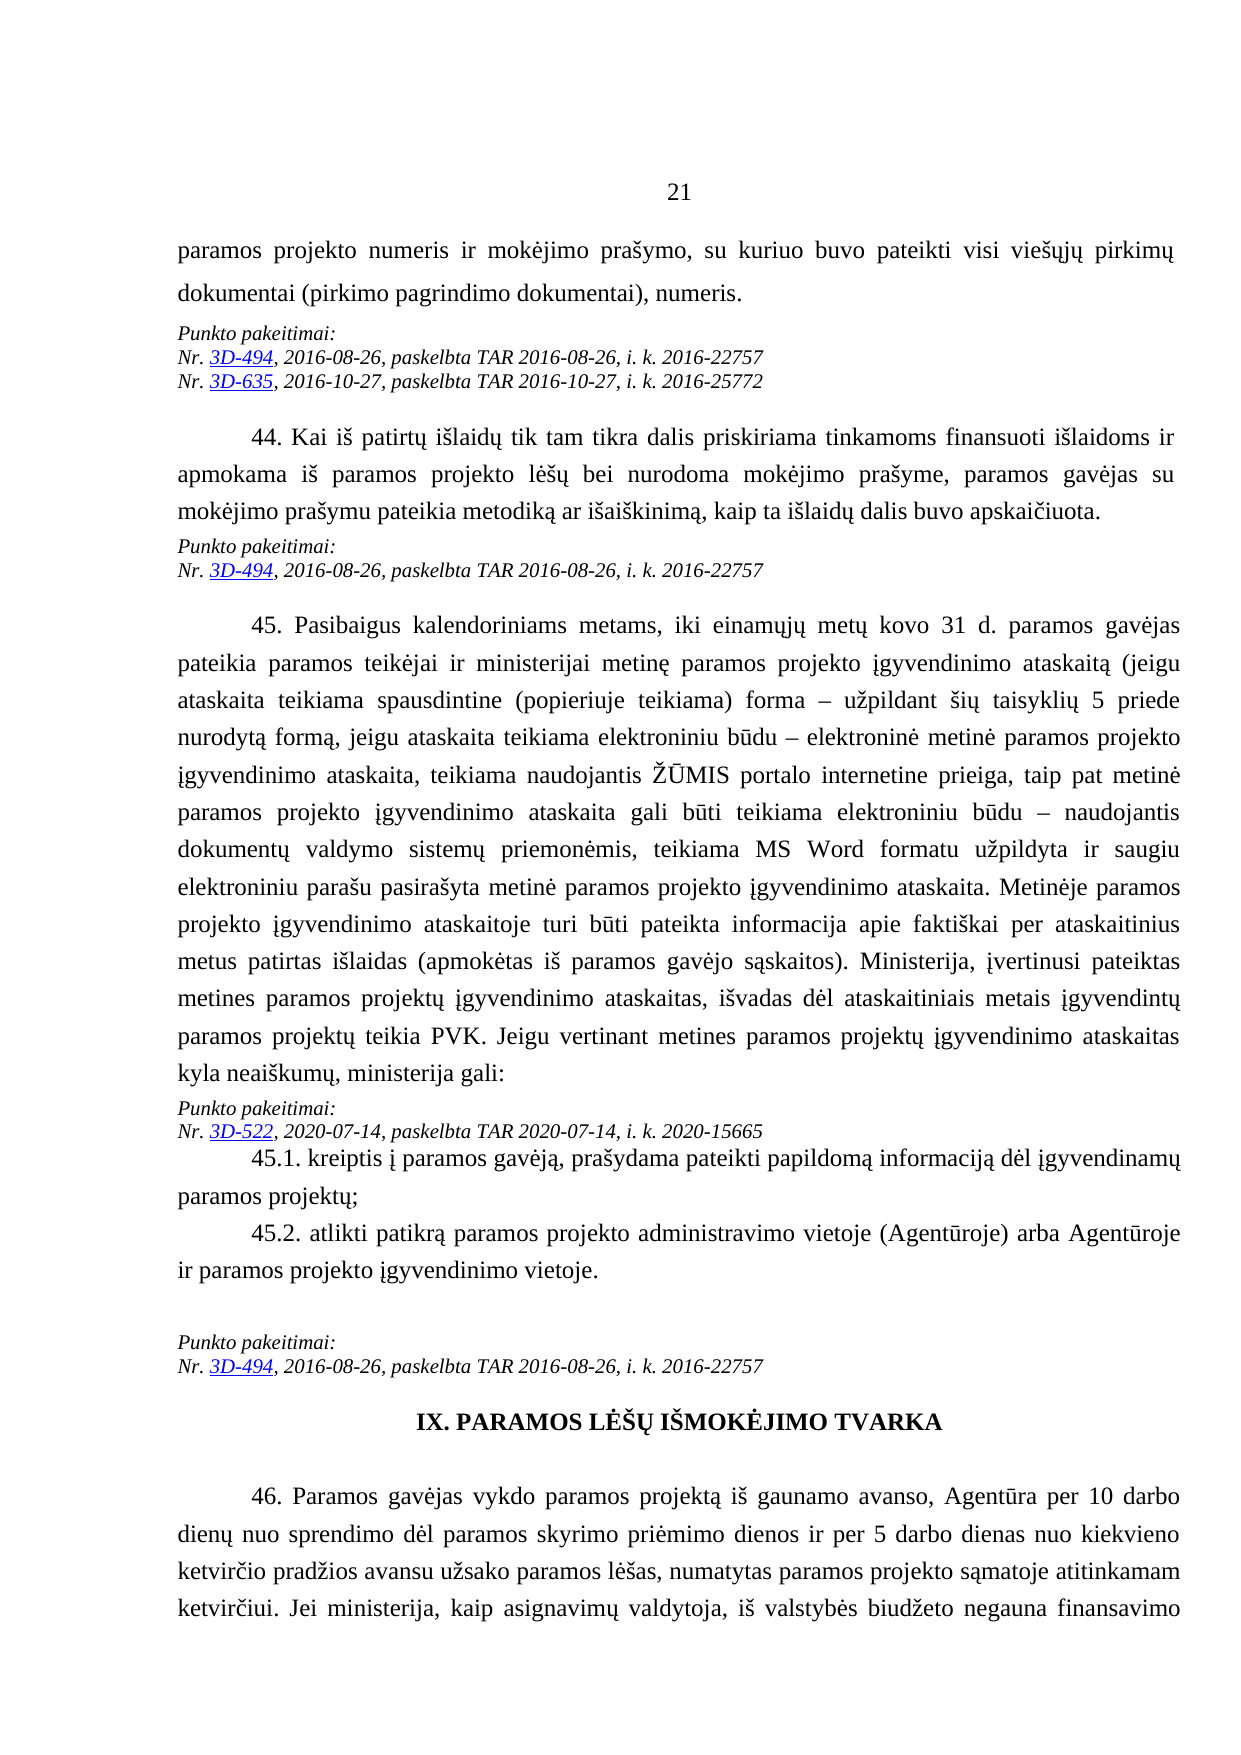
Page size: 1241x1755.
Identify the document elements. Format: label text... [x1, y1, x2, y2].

text Punkto pakeitimai: [177, 534, 1181, 558]
text 45.2. atlikti patikrą paramos projekto administravimo vietoje (Agentūroje) arba Agentūroje ir paramos projekto įgyvendinimo vietoje. [177, 1218, 1181, 1284]
text Nr. 3D-635, 2016-10-27, paskelbta TAR 2016-10-27, i. k. 2016-25772 [177, 369, 1181, 393]
text paramos projekto numeris ir mokėjimo prašymo, su kuriuo buvo pateikti visi viešųjų pirkimų dokumentai (pirkimo pagrindimo dokumentai), numeris. [177, 235, 1175, 307]
text 46. Paramos gavėjas vykdo paramos projektą iš gaunamo avanso, Agentūra per 10 darbo dienų nuo sprendimo dėl paramos skyrimo priėmimo dienos ir per 5 darbo dienas nuo kiekvieno ketvirčio pradžios avansu užsako paramos lėšas, numatytas paramos projekto sąmatoje atitinkamam ketvirčiui. Jei ministerija, kaip asignavimų valdytoja, iš valstybės biudžeto negauna finansavimo [177, 1481, 1181, 1622]
text Punkto pakeitimai: [177, 321, 1181, 345]
text Punkto pakeitimai: [177, 1330, 1181, 1354]
text IX. PARAMOS LĖŠŲ IŠMOKĖJIMO TVARKA [177, 1407, 1181, 1436]
text Nr. 3D-494, 2016-08-26, paskelbta TAR 2016-08-26, i. k. 2016-22757 [177, 345, 1181, 369]
text Nr. 3D-522, 2020-07-14, paskelbta TAR 2020-07-14, i. k. 2020-15665 [177, 1119, 1181, 1143]
text Nr. 3D-494, 2016-08-26, paskelbta TAR 2016-08-26, i. k. 2016-22757 [177, 1354, 1181, 1378]
text 44. Kai iš patirtų išlaidų tik tam tikra dalis priskiriama tinkamoms finansuoti išlaidoms ir apmokama iš paramos projekto lėšų bei nurodoma mokėjimo prašyme, paramos gavėjas su mokėjimo prašymu pateikia metodiką ar išaiškinimą, kaip ta išlaidų dalis buvo apskaičiuota. [177, 422, 1175, 525]
text 45. Pasibaigus kalendoriniams metams, iki einamųjų metų kovo 31 d. paramos gavėjas pateikia paramos teikėjai ir ministerijai metinę paramos projekto įgyvendinimo ataskaitą (jeigu ataskaita teikiama spausdintine (popieriuje teikiama) forma – užpildant šių taisyklių 5 priede nurodytą formą, jeigu ataskaita teikiama elektroniniu būdu – elektroninė metinė paramos projekto įgyvendinimo ataskaita, teikiama naudojantis ŽŪMIS portalo internetine prieiga, taip pat metinė paramos projekto įgyvendinimo ataskaita gali būti teikiama elektroniniu būdu – naudojantis dokumentų valdymo sistemų priemonėmis, teikiama MS Word formatu užpildyta ir saugiu elektroniniu parašu pasirašyta metinė paramos projekto įgyvendinimo ataskaita. Metinėje paramos projekto įgyvendinimo ataskaitoje turi būti pateikta informacija apie faktiškai per ataskaitinius metus patirtas išlaidas (apmokėtas iš paramos gavėjo sąskaitos). Ministerija, įvertinusi pateiktas metines paramos projektų įgyvendinimo ataskaitas, išvadas dėl ataskaitiniais metais įgyvendintų paramos projektų teikia PVK. Jeigu vertinant metines paramos projektų įgyvendinimo ataskaitas kyla neaiškumų, ministerija gali: [177, 611, 1181, 1087]
text Punkto pakeitimai: [177, 1095, 1181, 1119]
text 45.1. kreiptis į paramos gavėją, prašydama pateikti papildomą informaciją dėl įgyvendinamų paramos projektų; [177, 1143, 1181, 1209]
text Nr. 3D-494, 2016-08-26, paskelbta TAR 2016-08-26, i. k. 2016-22757 [177, 558, 1181, 582]
